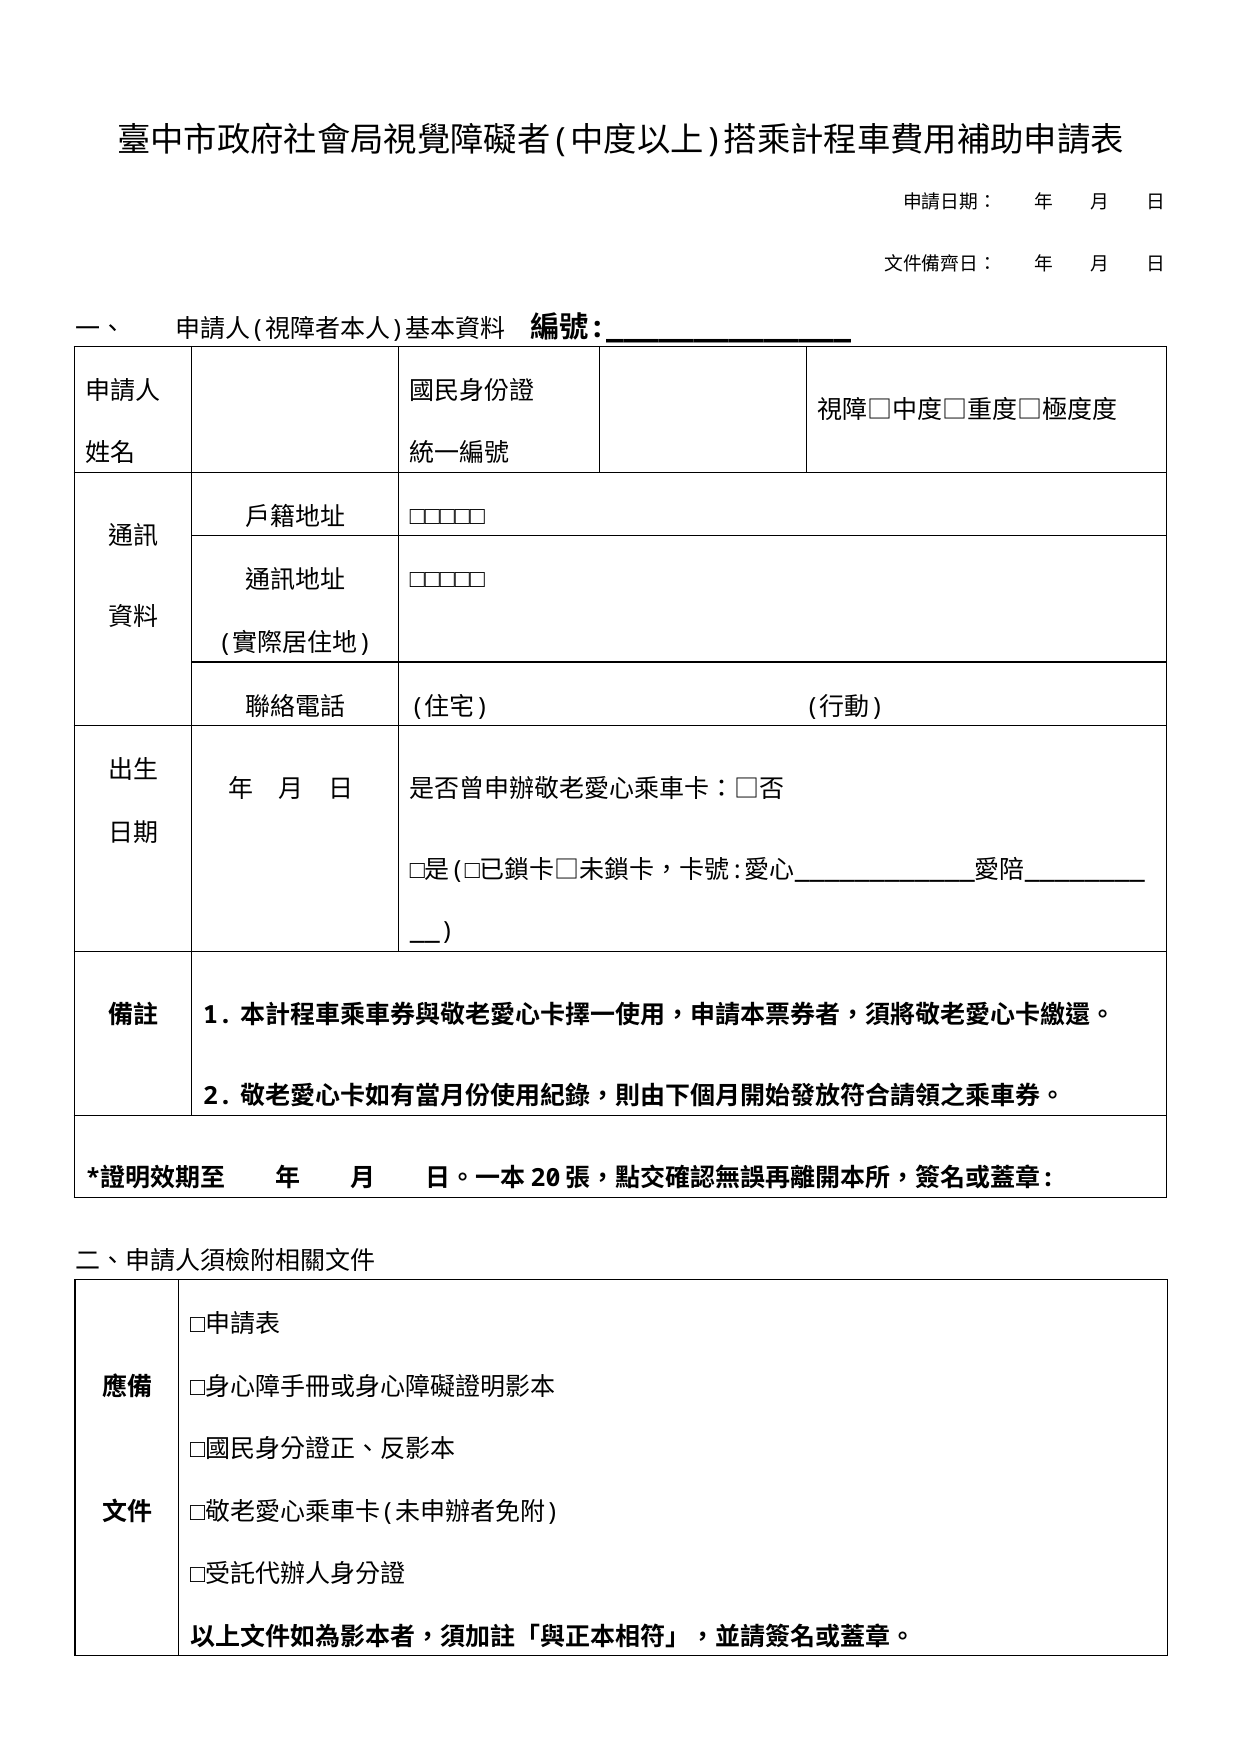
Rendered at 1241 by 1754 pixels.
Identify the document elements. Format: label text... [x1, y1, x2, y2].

table_cell 通訊 資料 [75, 473, 191, 725]
table_header □申請表 □身心障手冊或身心障礙證明影本 □國民身分證正、反影本 □敬老愛心乘車卡(未申辦者免附) □受託代辦人身分證 以上文件如為影本者，須加註「與正本相符」，並請簽名或蓋章。 [179, 1280, 1167, 1655]
table_header 申請人 姓名 [75, 347, 191, 472]
table_cell 戶籍地址 [192, 473, 398, 535]
table_cell *證明效期至 年 月 日。一本20張，點交確認無誤再離開本所，簽名或蓋章: [75, 1116, 1166, 1197]
table_cell □□□□□ [399, 473, 1166, 535]
table_cell 通訊地址 (實際居住地) [192, 536, 398, 661]
table_header [192, 347, 398, 472]
table_header 應備 文件 [76, 1280, 178, 1655]
table_header 視障□中度□重度□極度度 [807, 347, 1166, 472]
table_cell 聯絡電話 [192, 663, 398, 725]
table_cell 年 月 日 [192, 726, 398, 951]
table_cell □□□□□ [399, 536, 1166, 661]
table_cell 備註 [75, 952, 191, 1114]
text 申請日期： 年 月 日 [75, 158, 1165, 221]
table_cell 出生 日期 [75, 726, 191, 951]
text 臺中市政府社會局視覺障礙者(中度以上)搭乘計程車費用補助申請表 [75, 96, 1165, 158]
table_cell 本計程車乘車券與敬老愛心卡擇一使用，申請本票券者，須將敬老愛心卡繳還。 敬老愛心卡如有當月份使用紀錄，則由下個月開始發放符合請領之乘車券。 [192, 952, 1166, 1114]
table_header 國民身份證 統一編號 [399, 347, 599, 472]
table_cell 是否曾申辦敬老愛心乘車卡：□否 □是(□已鎖卡□未鎖卡，卡號:愛心____________愛陪__________) [399, 726, 1166, 951]
list 申請人(視障者本人)基本資料 編號:______________ [75, 283, 1165, 346]
text 文件備齊日： 年 月 日 [75, 221, 1165, 283]
table_cell (住宅) (行動) [399, 663, 1166, 725]
list 申請人須檢附相關文件 [75, 1217, 1165, 1279]
table_header [600, 347, 806, 472]
